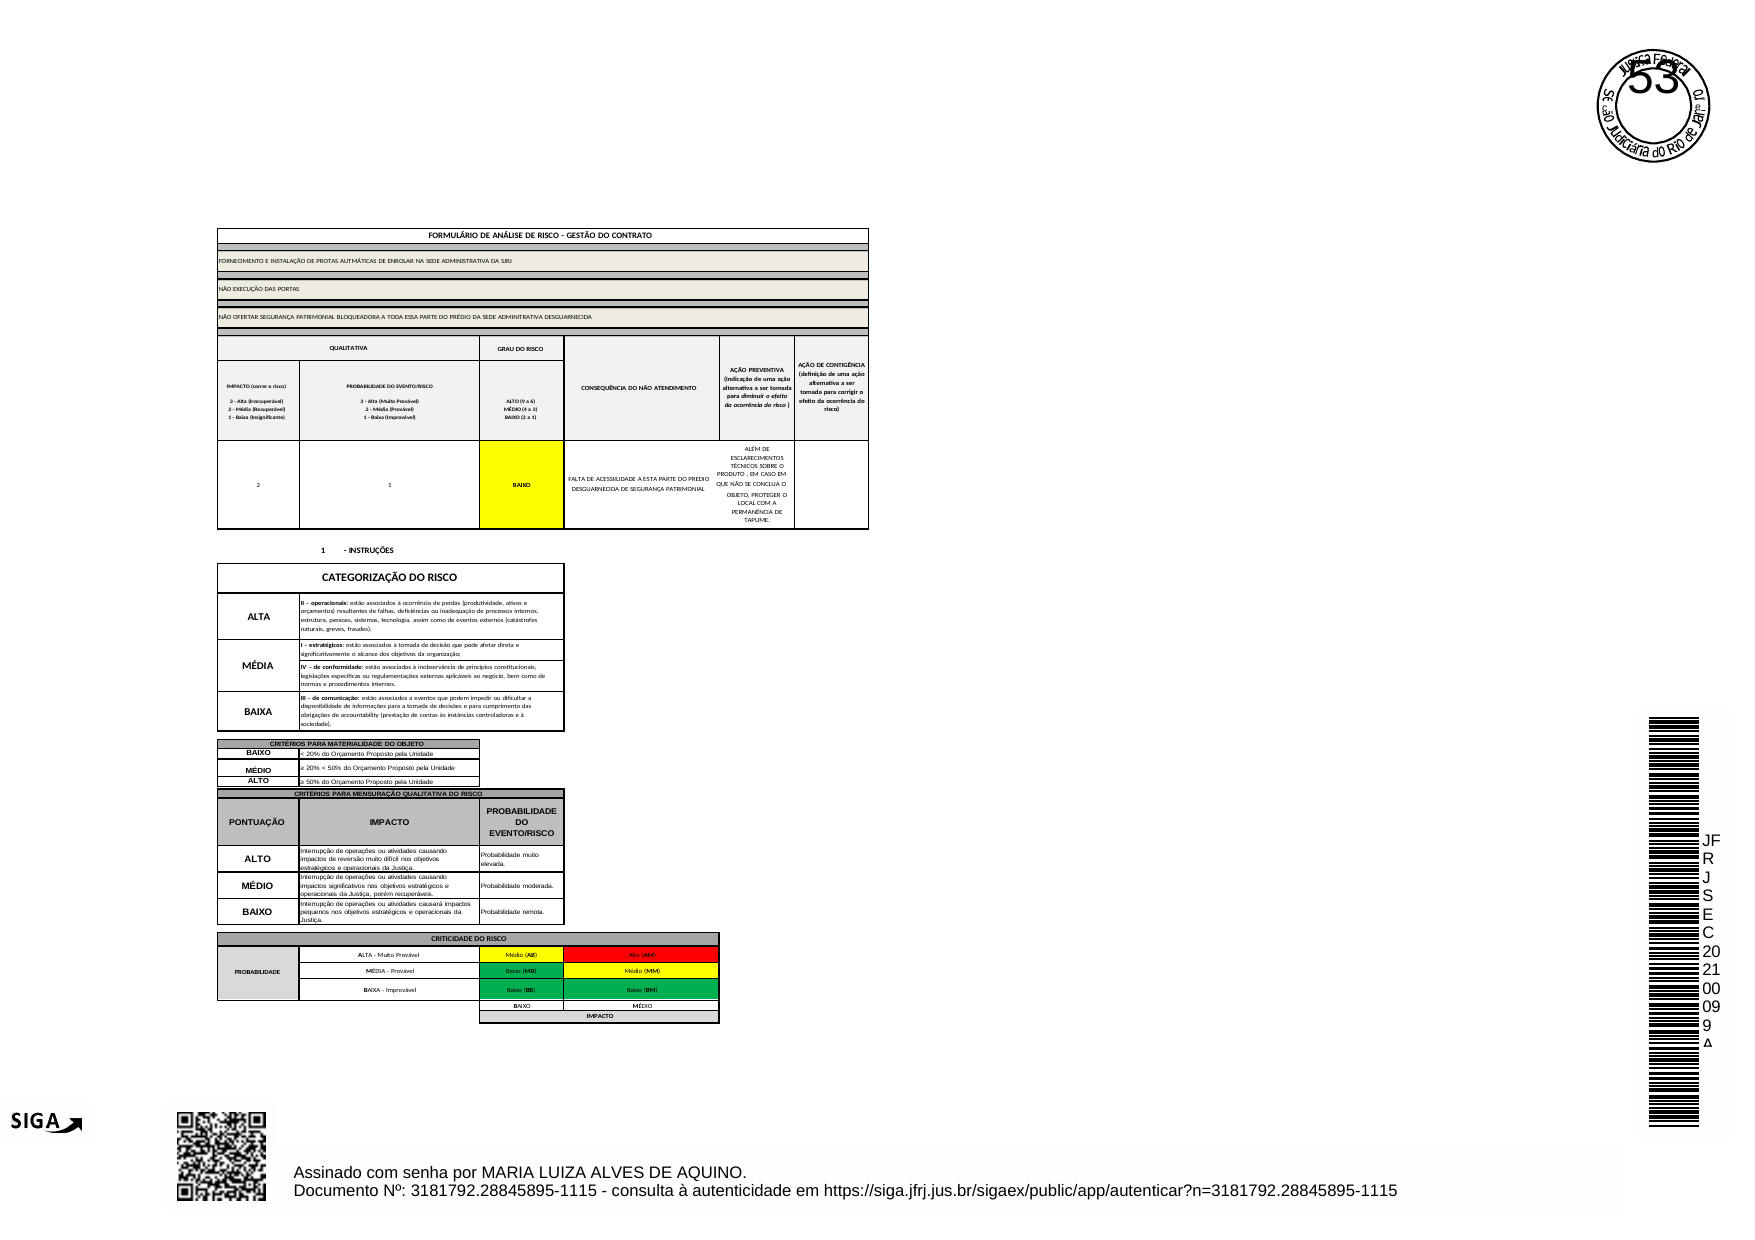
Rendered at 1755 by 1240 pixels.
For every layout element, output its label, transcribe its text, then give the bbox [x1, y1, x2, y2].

table_cell GRAU DO RISCO [480, 337, 563, 360]
table_cell Interrupção de operações ou atividades causará impactos pequenos nos objetivos estratégicos e operacionais da Justiça. [300, 899, 479, 924]
table_cell MÉDIO [218, 873, 298, 897]
table_cell ALTO [218, 846, 298, 871]
table_header CRITICIDADE DO RISCO [218, 933, 718, 945]
table_cell ALÉM DE ESCLARECIMENTOS TÉCNICOS SOBRE O FALTA DE ACESSIILIDADE A ESTA PARTE DO PREDIO PRODUTO , EM CASO EM DESGUARNECIDA DE SEGURANÇA PATRIMONIAL QUE NÃO SE CONCLUA O OBJETO, PROTEGER O LOCAL COM A PERMANÊNCIA DE TAPUME. [565, 441, 794, 528]
table_cell FORNECIMENTO E INSTALAÇÃO DE PROTAS AUTMÁTICAS DE ENROLAR NA SEDE ADMINISTRATIVA DA SJRJ [218, 252, 868, 271]
text JFRJSEC202100099A [1702, 831, 1721, 1047]
table_cell MÉDIO [564, 1001, 718, 1010]
table_cell QUALITATIVA [218, 337, 479, 360]
text 1 - INSTRUÇÕES [321, 545, 1754, 555]
table_cell Baixo (BB) [480, 979, 563, 999]
table_cell IMPACTO (correr o risco) 3 - Alta (Irrecuperável) 2 - Média (Recuperável) 1 - Baixa (Insignificante) [218, 361, 299, 440]
table_cell ALTO [218, 777, 298, 786]
table_cell Alto (AM) [564, 947, 718, 962]
table_cell ALTA - Muito Provável [300, 947, 479, 962]
table_cell MÉDIA - Provável [300, 963, 479, 978]
table_cell ≥ 20% < 50% do Orçamento Proposto pela Unidade [300, 760, 479, 776]
table_cell II – operacionais: estão associados à ocorrência de perdas (produtividade, ativos e orçamentos) resultantes de falhas, deficiências ou inadequação de processos internos, estrutura, pessoas, sistemas, tecnologia, assim como de eventos externos (catástrofes naturais, greves, fraudes). [300, 594, 563, 638]
table_cell AÇÃO PREVENTIVA (indicação de uma ação alternativa a ser tomada para diminuir o efeito da ocorrência do risco ) [720, 337, 794, 440]
table_cell Probabilidade muito elevada. [480, 846, 563, 871]
table_cell [218, 1001, 479, 1022]
list - EVENTO DE RISCO [870, 271, 1754, 278]
table_cell ≥ 50% do Orçamento Proposto pela Unidade [300, 777, 479, 786]
table_cell PROBABILIDADE DO EVENTO/RISCO [480, 799, 563, 845]
table_cell PONTUAÇÃO [218, 799, 298, 845]
table_cell Baixo (MB) [480, 963, 563, 978]
table_cell Médio (MM) [564, 963, 718, 978]
text 3 - ANÁLISE DE RISCOS [870, 327, 1754, 335]
table_cell IMPACTO [300, 799, 479, 845]
table_cell AÇÃO DE CONTIGÊNCIA (definição de uma ação alternativa a ser tomada para corrigir o efeito da ocorrência do risco) [795, 337, 868, 440]
table_cell < 20% do Orçamento Proposto pela Unidade [300, 749, 479, 758]
table_cell Interrupção de operações ou atividades causando impactos de reversão muito difícil nos objetivos estratégicos e operacionais da Justiça. [300, 846, 479, 871]
list - RISCO [870, 299, 1754, 307]
table_cell Médio (AB) [480, 947, 563, 962]
table_cell Probabilidade moderada. [480, 873, 563, 897]
table_cell PROBABILIDADE [218, 947, 298, 999]
table_cell BAIXO [218, 749, 298, 758]
list - DESCRIÇÃO DO OBJETO [869, 228, 1754, 529]
table_cell 2 [218, 441, 299, 528]
table_cell IV – de conformidade: estão associados à inobservância de princípios constitucionais, legislações específicas ou regulamentações externas aplicáveis ao negócio, bem como de normas e procedimentos internos. [300, 661, 563, 691]
table_cell III – de comunicação: estão associados a eventos que podem impedir ou dificultar a disponibilidade de informações para a tomada de decisões e para cumprimento das obrigações de accountability (prestação de contas às instâncias controladoras e à sociedade). [300, 692, 563, 730]
table_cell BAIXA - Improvável [300, 979, 479, 999]
table_header CATEGORIZAÇÃO DO RISCO [218, 564, 563, 592]
table_header CRITÉRIOS PARA MATERIALIDADE DO OBJETO [218, 740, 479, 748]
table_header CRITÉRIOS PARA MENSURAÇÃO QUALITATIVA DO RISCO [218, 790, 563, 797]
table_cell BAIXO [480, 1001, 563, 1010]
table_cell NÃO EXECUÇÃO DAS PORTAS [218, 281, 868, 299]
list e [1695, 101, 1707, 110]
table_cell BAIXO [218, 899, 298, 924]
table_cell Probabilidade remota. [480, 899, 563, 924]
table_cell I – estratégicos: estão associados à tomada de decisão que pode afetar direta e significativamente o alcance dos objetivos da organização; [300, 640, 563, 659]
table_cell MÉDIO [218, 760, 298, 776]
table_cell NÃO OFERTAR SEGURANÇA PATRIMONIAL BLOQUEADORA A TODA ESSA PARTE DO PRÉDIO DA SEDE ADMINITRATIVA DESGUARNECIDA [218, 309, 868, 327]
table_cell ALTO (9 a 6) MÉDIO (4 a 3) BAIXO (2 a 1) [480, 361, 563, 440]
table_cell Baixo (BM) [564, 979, 718, 999]
table_cell [795, 441, 868, 528]
table_cell PROBABILIDADE DO EVENTO/RISCO 3 - Alta (Muito Provável) 2 - Média (Provável) 1 - Baixa (Improvável) [300, 361, 479, 440]
table_cell MÉDIA [218, 640, 299, 691]
table_cell CONSEQUÊNCIA DO NÃO ATENDIMENTO [565, 337, 719, 440]
table_cell ALTA [218, 594, 299, 638]
table_cell IMPACTO [480, 1011, 718, 1022]
table_cell 1 [300, 441, 479, 528]
list ç [1602, 102, 1614, 111]
table_header FORMULÁRIO DE ANÁLISE DE RISCO - GESTÃO DO CONTRATO [218, 229, 868, 242]
table_cell Interrupção de operações ou atividades causando impactos significativos nos objetivos estratégicos e operacionais da Justiça, porém recuperáveis. [300, 873, 479, 897]
table_cell BAIXO [480, 441, 563, 528]
table_cell BAIXA [218, 692, 299, 730]
